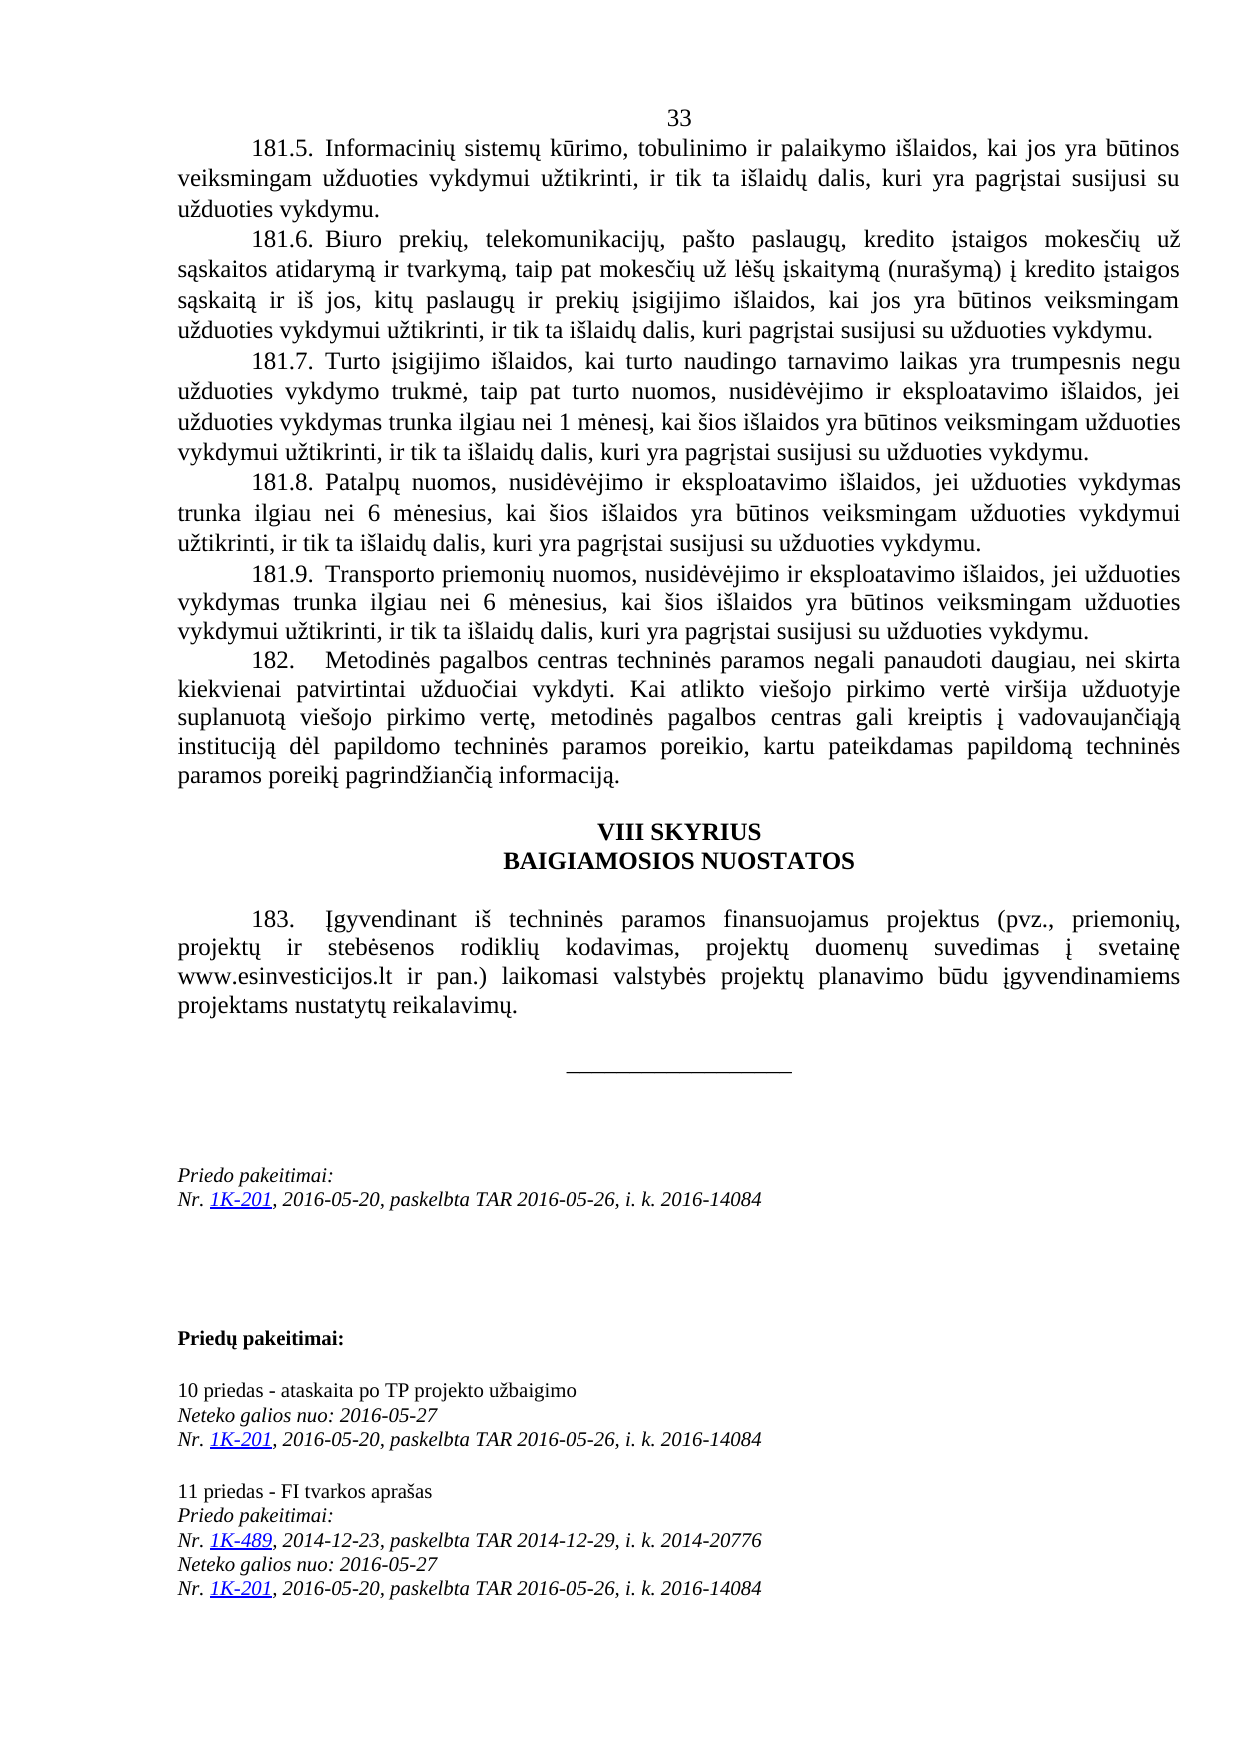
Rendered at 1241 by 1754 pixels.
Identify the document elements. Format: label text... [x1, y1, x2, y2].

text Nr. 1K-201, 2016-05-20, paskelbta TAR 2016-05-26, i. k. 2016-14084 [177, 1576, 1181, 1600]
text VIII SKYRIUS [177, 817, 1181, 846]
text Priedo pakeitimai: [177, 1162, 1181, 1187]
text Nr. 1K-489, 2014-12-23, paskelbta TAR 2014-12-29, i. k. 2014-20776 [177, 1527, 1181, 1552]
text Priedo pakeitimai: [177, 1503, 1181, 1527]
text Nr. 1K-201, 2016-05-20, paskelbta TAR 2016-05-26, i. k. 2016-14084 [177, 1187, 1181, 1211]
text BAIGIAMOSIOS NUOSTATOS [177, 846, 1181, 875]
text 181.6. Biuro prekių, telekomunikacijų, pašto paslaugų, kredito įstaigos mokesčių už sąskaitos atidarymą ir tvarkymą, taip pat mokesčių už lėšų įskaitymą (nurašymą) į kredito įstaigos sąskaitą ir iš jos, kitų paslaugų ir prekių įsigijimo išlaidos, kai jos yra būtinos veiksmingam užduoties vykdymui užtikrinti, ir tik ta išlaidų dalis, kuri pagrįstai susijusi su užduoties vykdymu. [177, 224, 1181, 344]
text 182. Metodinės pagalbos centras techninės paramos negali panaudoti daugiau, nei skirta kiekvienai patvirtintai užduočiai vykdyti. Kai atlikto viešojo pirkimo vertė viršija užduotyje suplanuotą viešojo pirkimo vertę, metodinės pagalbos centras gali kreiptis į vadovaujančiąją instituciją dėl papildomo techninės paramos poreikio, kartu pateikdamas papildomą techninės paramos poreikį pagrindžiančią informaciją. [177, 645, 1181, 789]
text Neteko galios nuo: 2016-05-27 [177, 1552, 1181, 1576]
text __________________ [177, 1047, 1181, 1076]
text 11 priedas - FI tvarkos aprašas [177, 1479, 1181, 1503]
text 10 priedas - ataskaita po TP projekto užbaigimo [177, 1378, 1181, 1402]
text Nr. 1K-201, 2016-05-20, paskelbta TAR 2016-05-26, i. k. 2016-14084 [177, 1427, 1181, 1451]
text Priedų pakeitimai: [177, 1326, 1181, 1350]
text 181.9. Transporto priemonių nuomos, nusidėvėjimo ir eksploatavimo išlaidos, jei užduoties vykdymas trunka ilgiau nei 6 mėnesius, kai šios išlaidos yra būtinos veiksmingam užduoties vykdymui užtikrinti, ir tik ta išlaidų dalis, kuri yra pagrįstai susijusi su užduoties vykdymu. [177, 559, 1181, 645]
text 183. Įgyvendinant iš techninės paramos finansuojamus projektus (pvz., priemonių, projektų ir stebėsenos rodiklių kodavimas, projektų duomenų suvedimas į svetainę www.esinvesticijos.lt ir pan.) laikomasi valstybės projektų planavimo būdu įgyvendinamiems projektams nustatytų reikalavimų. [177, 904, 1181, 1019]
text 181.7. Turto įsigijimo išlaidos, kai turto naudingo tarnavimo laikas yra trumpesnis negu užduoties vykdymo trukmė, taip pat turto nuomos, nusidėvėjimo ir eksploatavimo išlaidos, jei užduoties vykdymas trunka ilgiau nei 1 mėnesį, kai šios išlaidos yra būtinos veiksmingam užduoties vykdymui užtikrinti, ir tik ta išlaidų dalis, kuri yra pagrįstai susijusi su užduoties vykdymu. [177, 346, 1181, 466]
text 181.8. Patalpų nuomos, nusidėvėjimo ir eksploatavimo išlaidos, jei užduoties vykdymas trunka ilgiau nei 6 mėnesius, kai šios išlaidos yra būtinos veiksmingam užduoties vykdymui užtikrinti, ir tik ta išlaidų dalis, kuri yra pagrįstai susijusi su užduoties vykdymu. [177, 467, 1181, 557]
text 181.5. Informacinių sistemų kūrimo, tobulinimo ir palaikymo išlaidos, kai jos yra būtinos veiksmingam užduoties vykdymui užtikrinti, ir tik ta išlaidų dalis, kuri yra pagrįstai susijusi su užduoties vykdymu. [177, 133, 1181, 222]
text Neteko galios nuo: 2016-05-27 [177, 1402, 1181, 1427]
